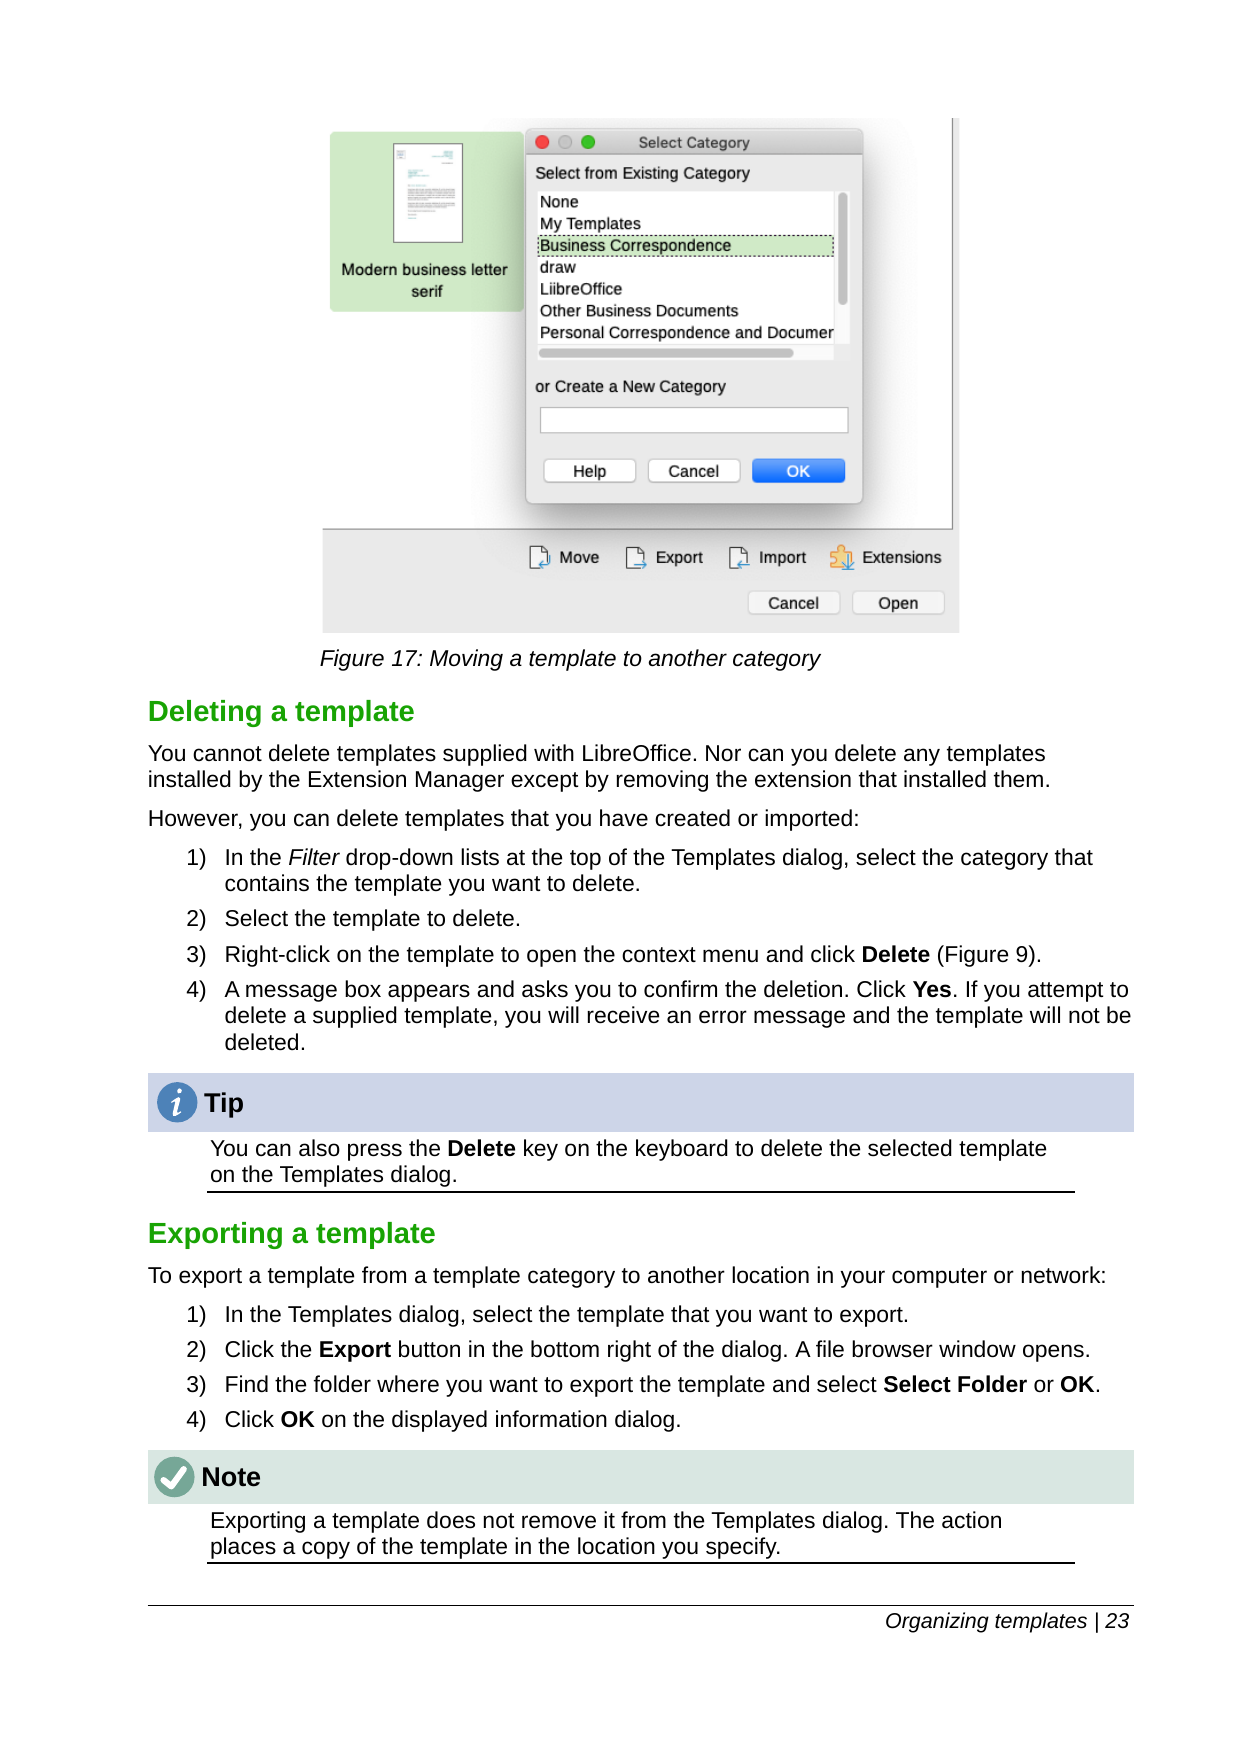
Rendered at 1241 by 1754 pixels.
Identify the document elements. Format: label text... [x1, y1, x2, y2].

text You cannot delete templates supplied with LibreOffice. Nor can you delete any templates installed by the Extension Manager except by removing the extension that installed them. [148, 740, 1134, 792]
picture [322, 118, 960, 633]
text Exporting a template does not remove it from the Templates dialog. The action places a copy of the template in the location you specify. [207, 1504, 1075, 1562]
subtitle Deleting a template [148, 694, 1134, 728]
subtitle Note [148, 1450, 1134, 1504]
list Select the template to delete. [207, 905, 1134, 932]
text To export a template from a template category to another location in your computer or network: [148, 1262, 1134, 1288]
subtitle Exporting a template [148, 1216, 1134, 1250]
text You can also press the Delete key on the keyboard to delete the selected template on the Templates dialog. [207, 1132, 1075, 1191]
list In the Templates dialog, select the template that you want to export. [207, 1301, 1134, 1327]
list Click OK on the displayed information dialog. [207, 1406, 1134, 1432]
list A message box appears and asks you to confirm the deletion. Click Yes. If you attempt to delete a supplied template, you will receive an error message and the template will not be deleted. [207, 976, 1134, 1055]
text However, you can delete templates that you have created or imported: [148, 805, 1134, 831]
list Find the folder where you want to export the template and select Select Folder or OK. [207, 1371, 1134, 1397]
list In the Filter drop-down lists at the top of the Templates dialog, select the category that contains the template you want to delete. [207, 844, 1134, 897]
list Click the Export button in the bottom right of the dialog. A file browser window opens. [207, 1336, 1134, 1362]
list Right-click on the template to open the context menu and click Delete (Figure 9). [207, 941, 1134, 967]
subtitle Tip [148, 1073, 1134, 1132]
text Figure 17: Moving a template to another category [319, 644, 962, 671]
